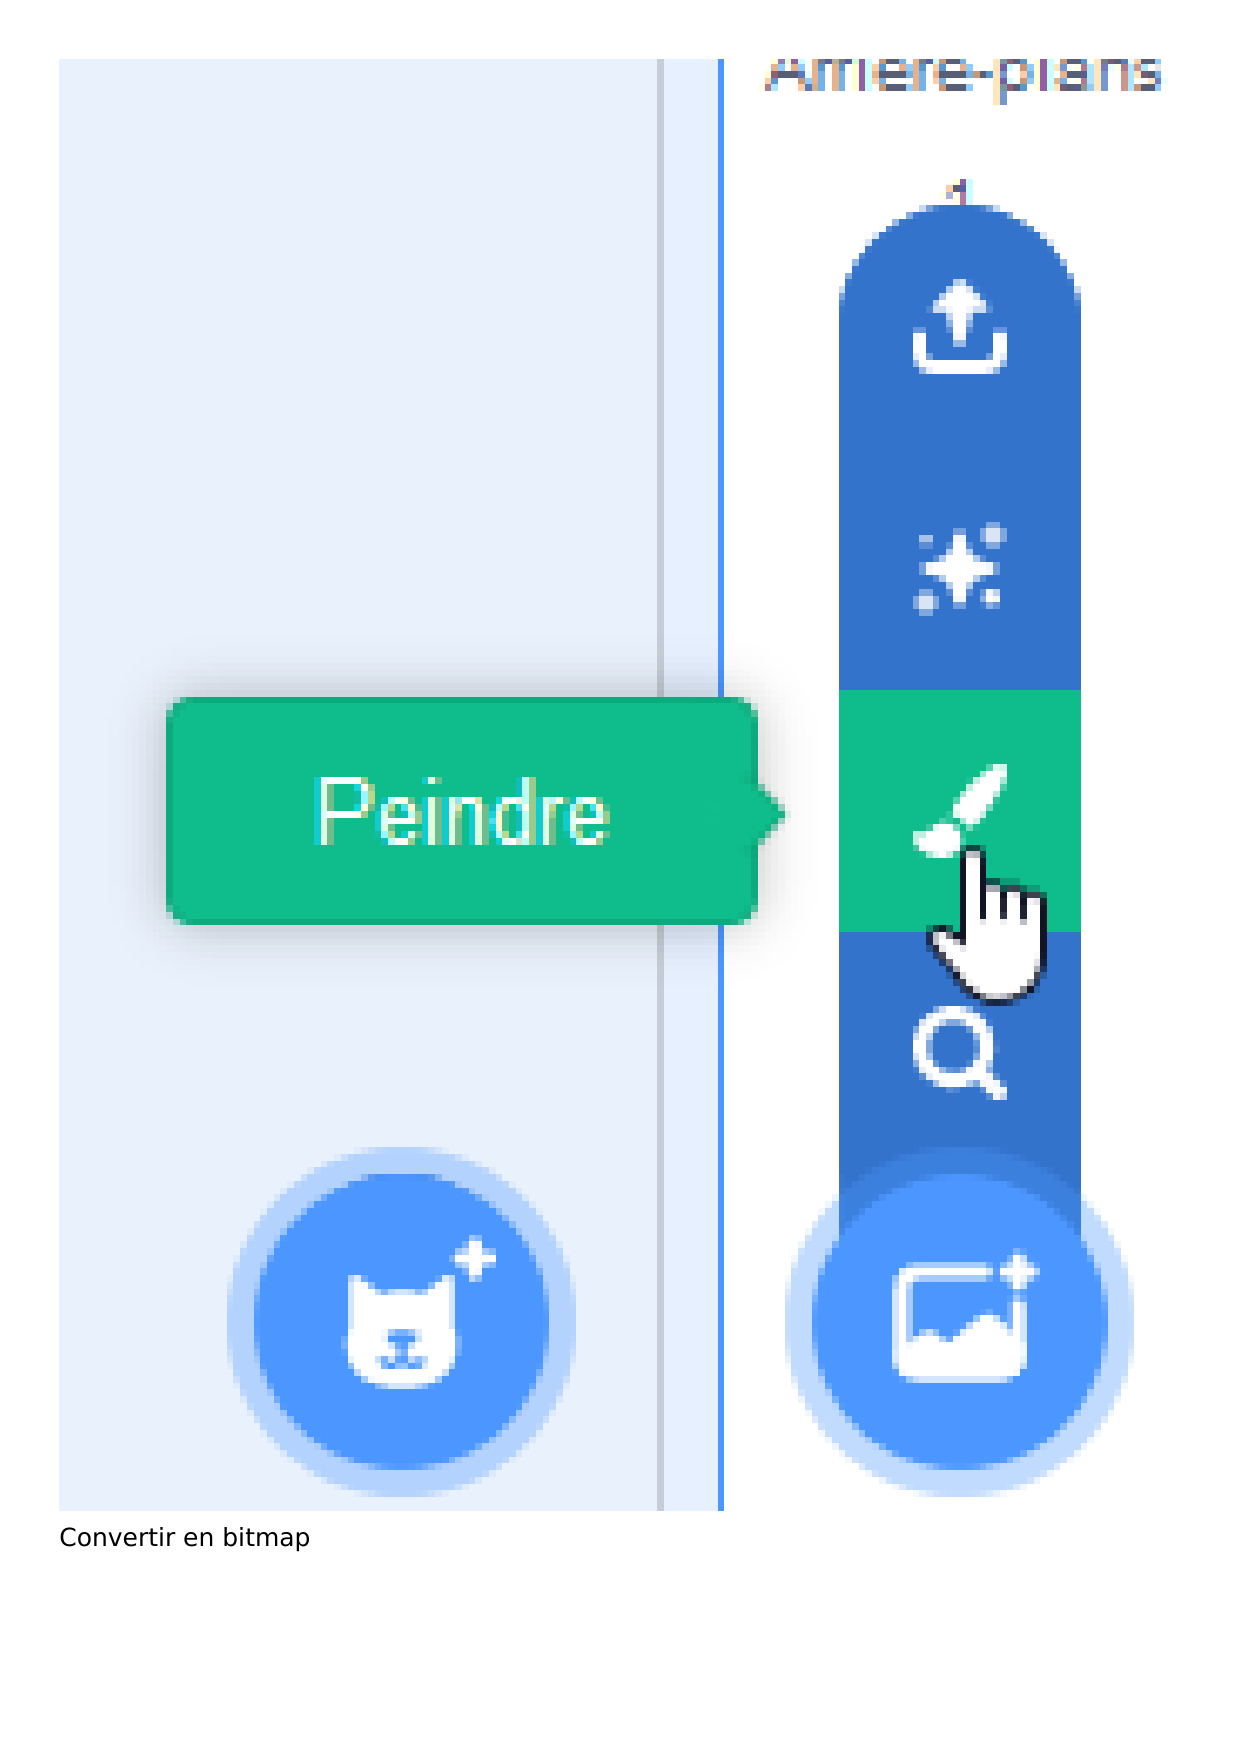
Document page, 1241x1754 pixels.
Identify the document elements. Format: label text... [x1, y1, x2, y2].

text Convertir en bitmap [59, 1523, 1181, 1552]
picture [59, 59, 1182, 1511]
